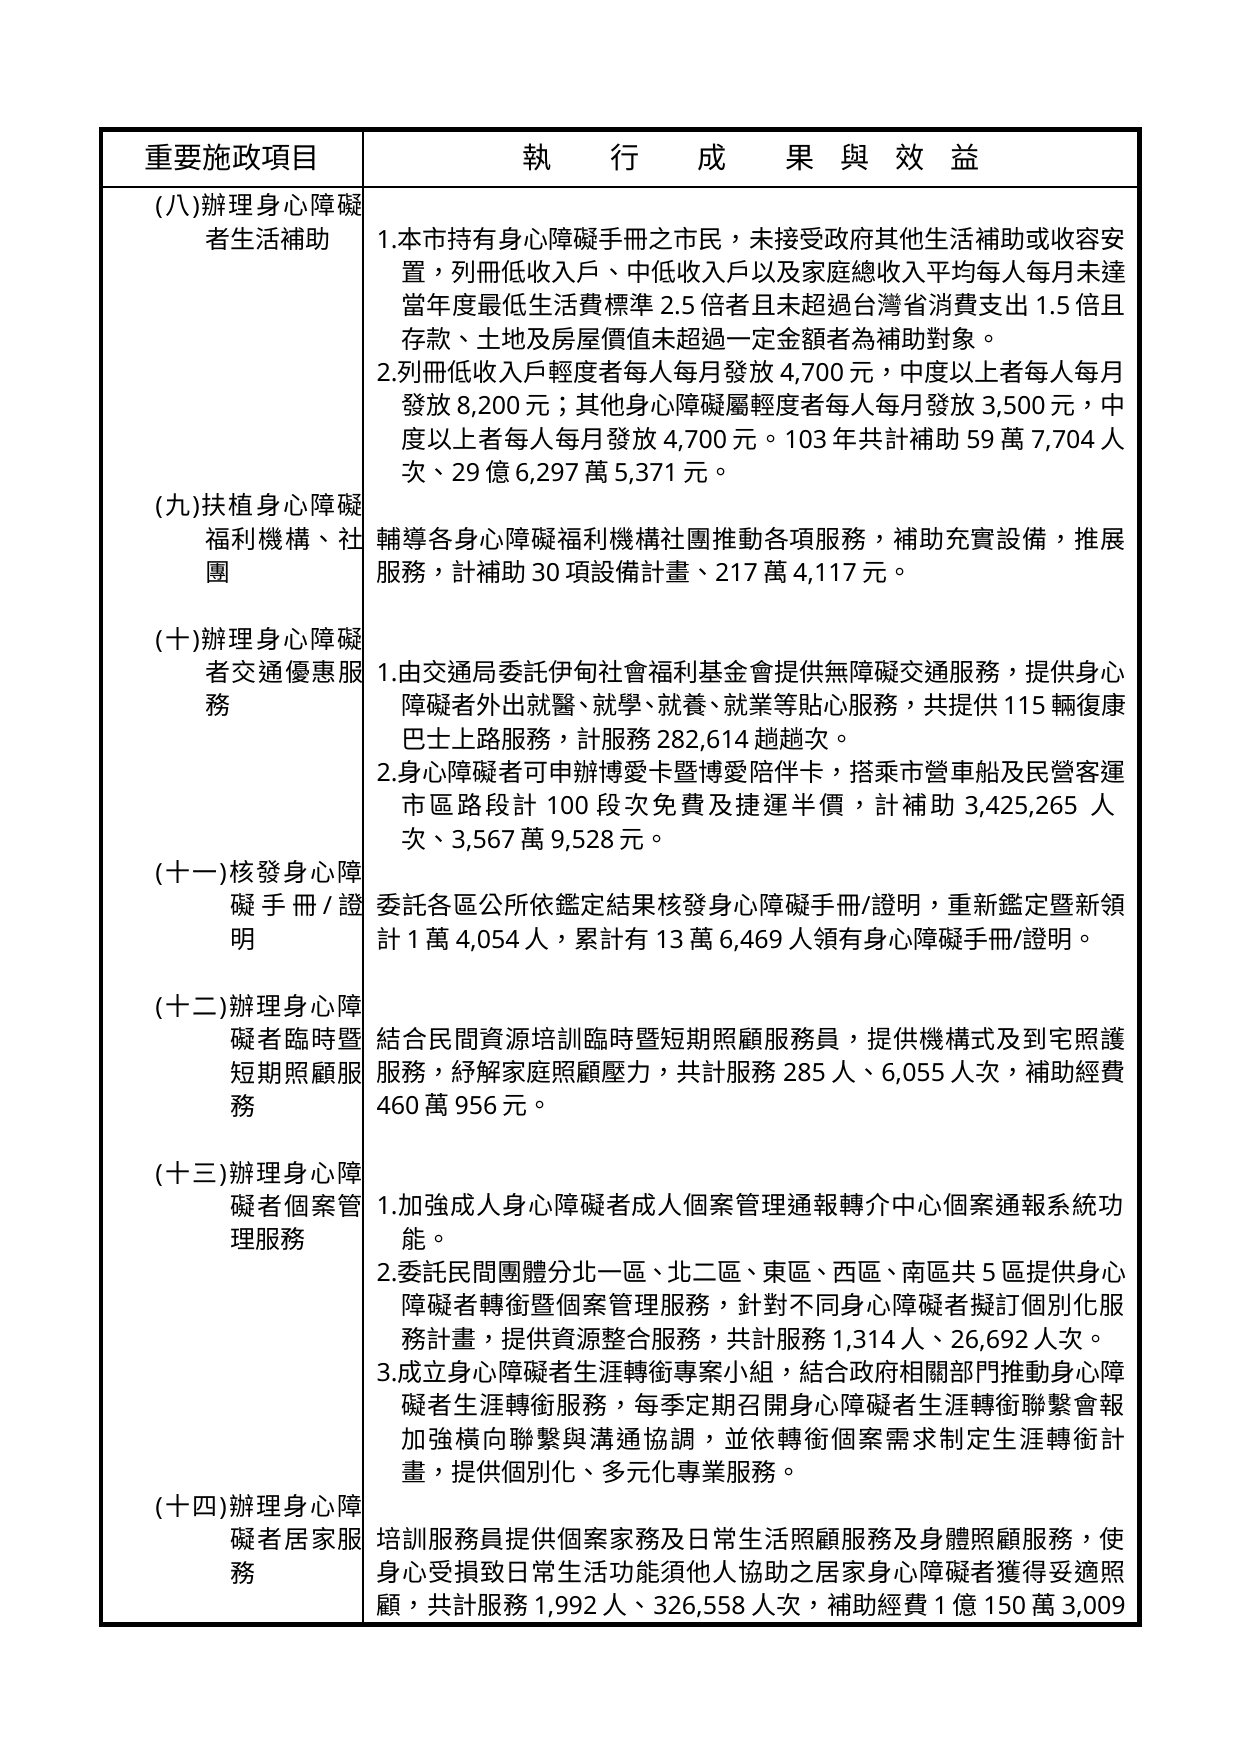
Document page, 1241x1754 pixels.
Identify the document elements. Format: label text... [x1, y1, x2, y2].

table_header 重要施政項目 [103, 132, 362, 186]
table_header 執 行 成 果 與 效 益 [364, 132, 1137, 186]
table_cell (八)辦理身心障礙 者生活補助 (九)扶植身心障礙福利機構、社團 (十)辦理身心障礙 者交通優惠服務 (十一)核發身心障 礙手冊/證明 (十二)辦理身心障 礙者臨時暨短期照顧服務 (十三)辦理身心障 礙者個案管理服務 (十四)辦理身心障礙者居家服務 [103, 188, 362, 1622]
table_cell 1.本市持有身心障礙手冊之市民，未接受政府其他生活補助或收容安置，列冊低收入戶、中低收入戶以及家庭總收入平均每人每月未達當年度最低生活費標準2.5倍者且未超過台灣省消費支出1.5倍且存款、土地及房屋價值未超過一定金額者為補助對象。 2.列冊低收入戶輕度者每人每月發放4,700元，中度以上者每人每月發放8,200元；其他身心障礙屬輕度者每人每月發放3,500元，中度以上者每人每月發放4,700元。103年共計補助59萬7,704人次、29億6,297萬5,371元。 輔導各身心障礙福利機構社團推動各項服務，補助充實設備，推展服務，計補助30項設備計畫、217萬4,117元。 1.由交通局委託伊甸社會福利基金會提供無障礙交通服務，提供身心障礙者外出就醫、就學、就養、就業等貼心服務，共提供115輛復康巴士上路服務，計服務282,614趟趟次。 2.身心障礙者可申辦博愛卡暨博愛陪伴卡，搭乘市營車船及民營客運市區路段計100段次免費及捷運半價，計補助3,425,265 人次、3,567萬9,528元。 委託各區公所依鑑定結果核發身心障礙手冊/證明，重新鑑定暨新領計1萬4,054人，累計有 13萬6,469人領有身心障礙手冊/證明。 結合民間資源培訓臨時暨短期照顧服務員，提供機構式及到宅照護服務，紓解家庭照顧壓力，共計服務285人、6,055人次，補助經費460萬956元。 1.加強成人身心障礙者成人個案管理通報轉介中心個案通報系統功能。 2.委託民間團體分北一區、北二區、東區、西區、南區共5區提供身心障礙者轉銜暨個案管理服務，針對不同身心障礙者擬訂個別化服務計畫，提供資源整合服務，共計服務1,314人、26,692人次。 3.成立身心障礙者生涯轉銜專案小組，結合政府相關部門推動身心障礙者生涯轉銜服務，每季定期召開身心障礙者生涯轉銜聯繫會報加強橫向聯繫與溝通協調，並依轉銜個案需求制定生涯轉銜計畫，提供個別化、多元化專業服務。 培訓服務員提供個案家務及日常生活照顧服務及身體照顧服務，使身心受損致日常生活功能須他人協助之居家身心障礙者獲得妥適照顧，共計服務1,992人、326,558人次，補助經費1億150萬3,009 [364, 188, 1137, 1622]
